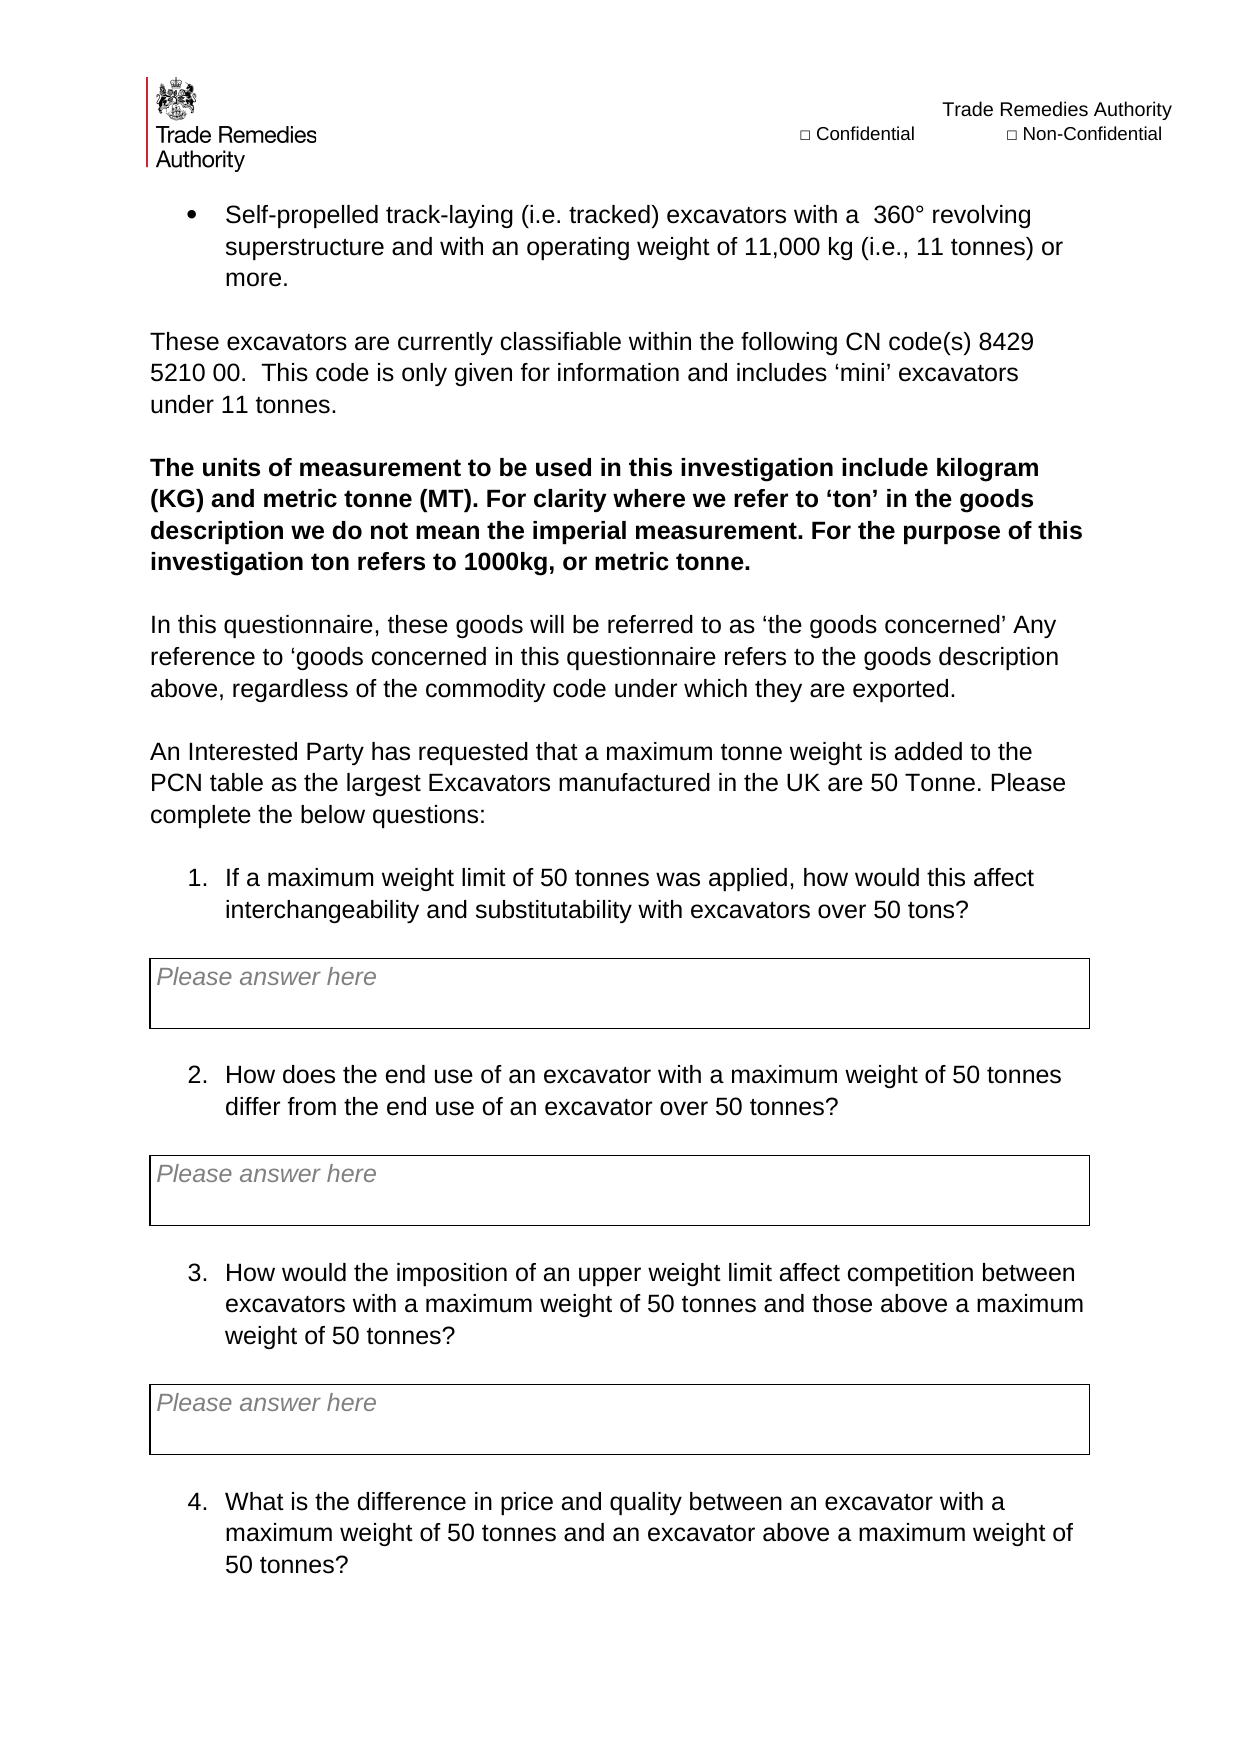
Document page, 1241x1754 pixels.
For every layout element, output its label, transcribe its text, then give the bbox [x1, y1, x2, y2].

list If a maximum weight limit of 50 tonnes was applied, how would this affect interchangeability and substitutability with excavators over 50 tons? [187, 863, 1090, 923]
text The units of measurement to be used in this investigation include kilogram (KG) and metric tonne (MT). For clarity where we refer to ‘ton’ in the goods description we do not mean the imperial measurement. For the purpose of this investigation ton refers to 1000kg, or metric tonne. [150, 453, 1090, 576]
table_header Please answer here [151, 1385, 1089, 1454]
list What is the difference in price and quality between an excavator with a maximum weight of 50 tonnes and an excavator above a maximum weight of 50 tonnes? [187, 1486, 1090, 1578]
text These excavators are currently classifiable within the following CN code(s) 8429 5210 00. This code is only given for information and includes ‘mini’ excavators under 11 tonnes. [150, 326, 1090, 418]
list Self-propelled track-laying (i.e. tracked) excavators with a 360° revolving superstructure and with an operating weight of 11,000 kg (i.e., 11 tonnes) or more. [187, 200, 1090, 292]
text In this questionnaire, these goods will be referred to as ‘the goods concerned’ Any reference to ‘goods concerned in this questionnaire refers to the goods description above, regardless of the commodity code under which they are exported. [150, 611, 1090, 702]
list How does the end use of an excavator with a maximum weight of 50 tonnes differ from the end use of an excavator over 50 tonnes? [187, 1060, 1090, 1121]
table_header Please answer here [151, 959, 1089, 1028]
list How would the imposition of an upper weight limit affect competition between excavators with a maximum weight of 50 tonnes and those above a maximum weight of 50 tonnes? [187, 1258, 1090, 1349]
table_header Please answer here [151, 1156, 1089, 1225]
text An Interested Party has requested that a maximum tonne weight is added to the PCN table as the largest Excavators manufactured in the UK are 50 Tonne. Please complete the below questions: [150, 737, 1090, 829]
